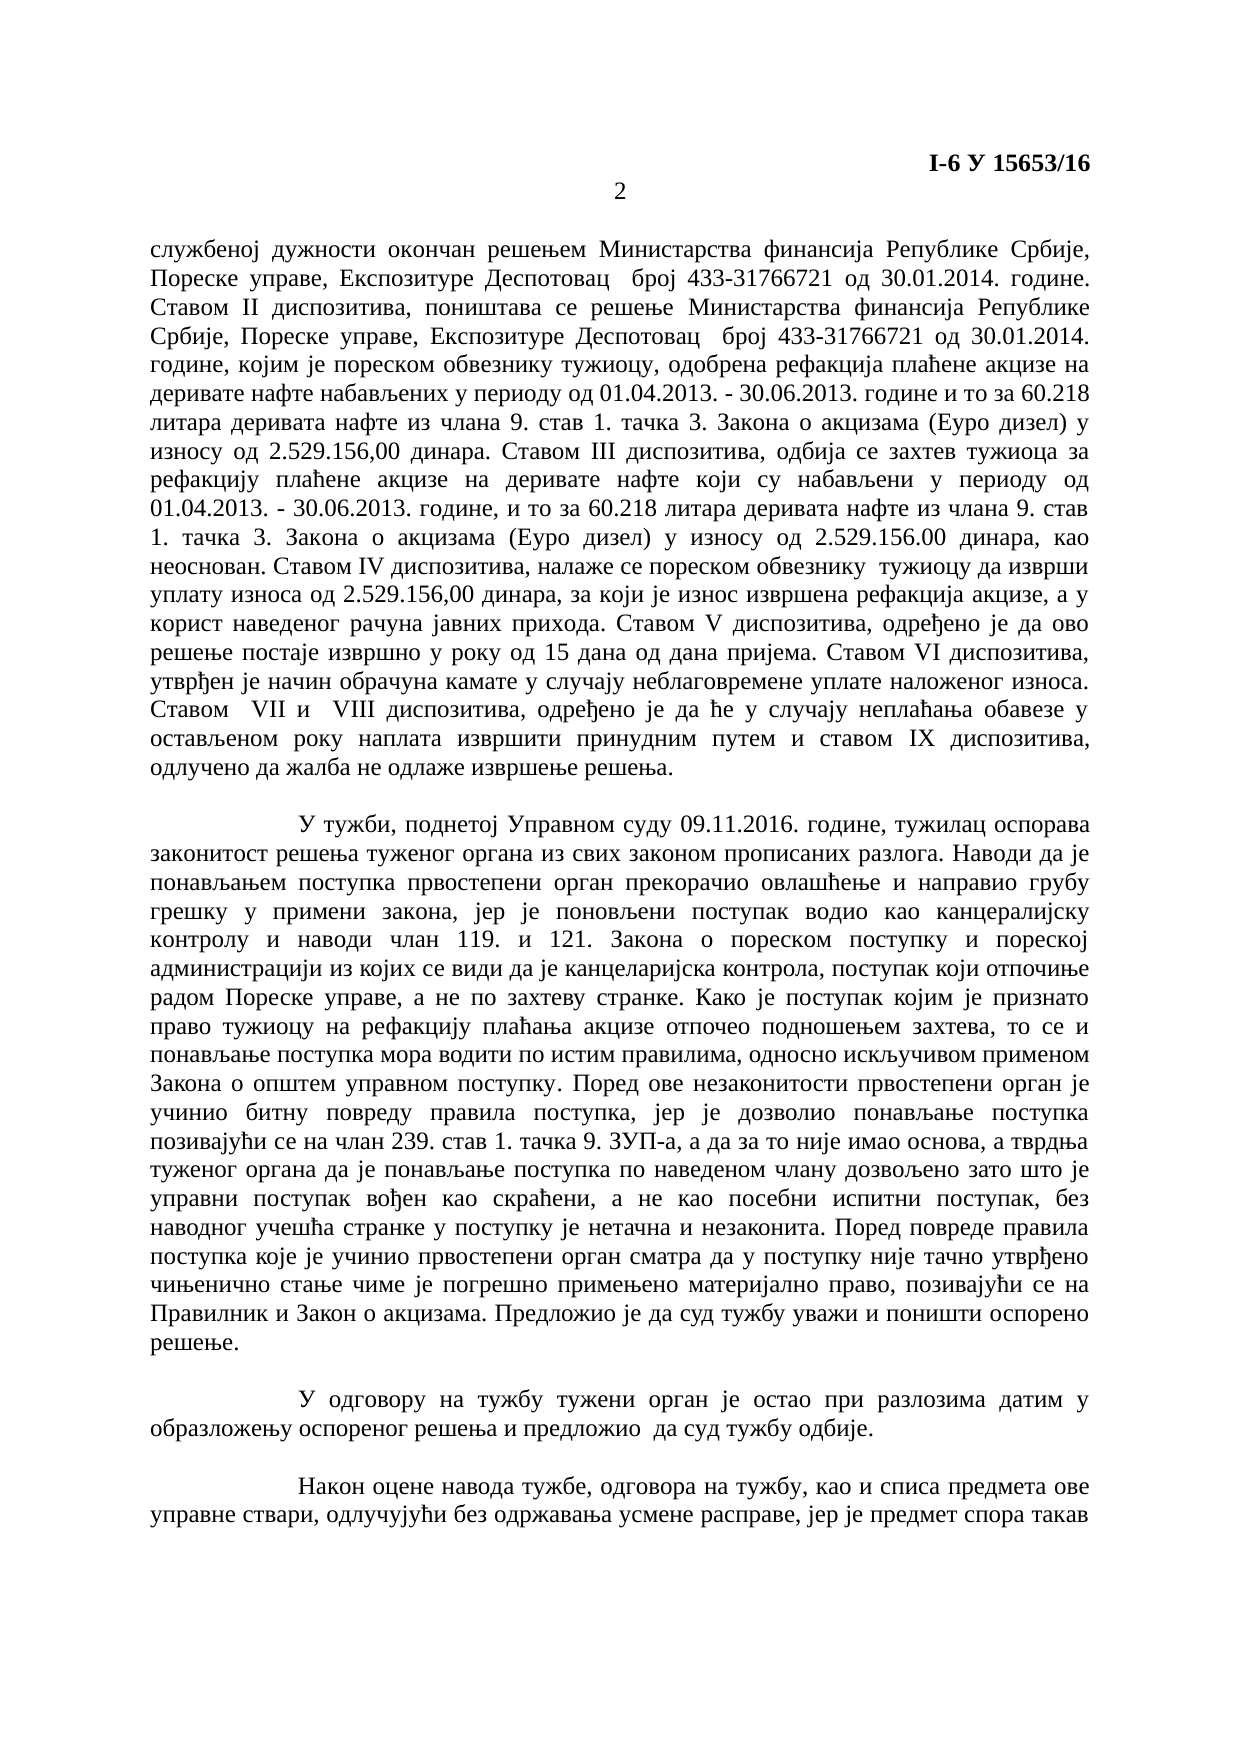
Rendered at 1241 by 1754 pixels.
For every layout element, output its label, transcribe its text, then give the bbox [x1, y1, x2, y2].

text Након оцене навода тужбе, одговора на тужбу, као и списа предмета ове управне ствари, одлучујући без одржавања усмене расправе, јер је предмет спора такав [150, 1471, 1090, 1528]
text У тужби, поднетој Управном суду 09.11.2016. године, тужилац оспорава законитост решења туженог органа из свих законом прописаних разлога. Наводи да је понављањем поступка првостепени орган прекорачио овлашћење и направио грубу грешку у примени закона, јер је поновљени поступак водио као канцералијску контролу и наводи члан 119. и 121. Закона о пореском поступку и пореској администрацији из којих се види да је канцеларијска контрола, поступак који отпочиње радом Пореске управе, а не по захтеву странке. Како је поступак којим је признато право тужиоцу на рефакцију плаћања акцизе отпочео подношењем захтева, то се и понављање поступка мора водити по истим правилима, односно искључивом применом Закона о општем управном поступку. Поред ове незаконитости првостепени орган је учинио битну повреду правила поступка, јер је дозволио понављање поступка позивајући се на члан 239. став 1. тачка 9. ЗУП-а, а да за то није имао основа, а тврдња туженог органа да је понављање поступка по наведеном члану дозвољено зато што је управни поступак вођен као скраћени, а не као посебни испитни поступак, без наводног учешћа странке у поступку је нетачна и незаконита. Поред повреде правила поступка које је учинио првостепени орган сматра да у поступку није тачно утврђено чињенично стање чиме је погрешно примењено материјално право, позивајући се на Правилник и Закон о акцизама. Предложио је да суд тужбу уважи и поништи оспорено решење. [150, 809, 1090, 1356]
text У одговору на тужбу тужени орган је остао при разлозима датим у образложењу оспореног решења и предложио да суд тужбу одбије. [150, 1384, 1090, 1442]
text службеној дужности окончан решењем Министарства финансија Републике Србије, Пореске управе, Експозитуре Деспотовац број 433-31766721 од 30.01.2014. године. Ставом II диспозитива, поништава се решење Министарства финансија Републике Србије, Пореске управе, Експозитуре Деспотовац број 433-31766721 од 30.01.2014. године, којим је пореском обвезнику тужиоцу, одобрена рефакција плаћене акцизе на деривате нафте набављених у периоду од 01.04.2013. - 30.06.2013. године и то за 60.218 литара деривата нафте из члана 9. став 1. тачка 3. Закона о акцизама (Еуро дизел) у износу од 2.529.156,00 динара. Ставом III диспозитива, одбија се захтев тужиоца за рефакцију плаћене акцизе на деривате нафте који су набављени у периоду од 01.04.2013. - 30.06.2013. године, и то за 60.218 литара деривата нафте из члана 9. став 1. тачка 3. Закона о акцизама (Еуро дизел) у износу од 2.529.156.00 динара, као неоснован. Ставом IV диспозитива, налаже се пореском обвезнику тужиоцу да изврши уплату износа од 2.529.156,00 динара, за који је износ извршена рефакција акцизе, а у корист наведеног рачуна јавних прихода. Ставом V диспозитива, одређено је да ово решење постаје извршно у року од 15 дана од дана пријема. Ставом VI диспозитива, утврђен је начин обрачуна камате у случају неблаговремене уплате наложеног износа. Ставом VII и VIII диспозитива, одређено је да ће у случају неплаћања обавезе у остављеном року наплата извршити принудним путем и ставом IX диспозитива, одлучено да жалба не одлаже извршење решења. [150, 234, 1090, 781]
